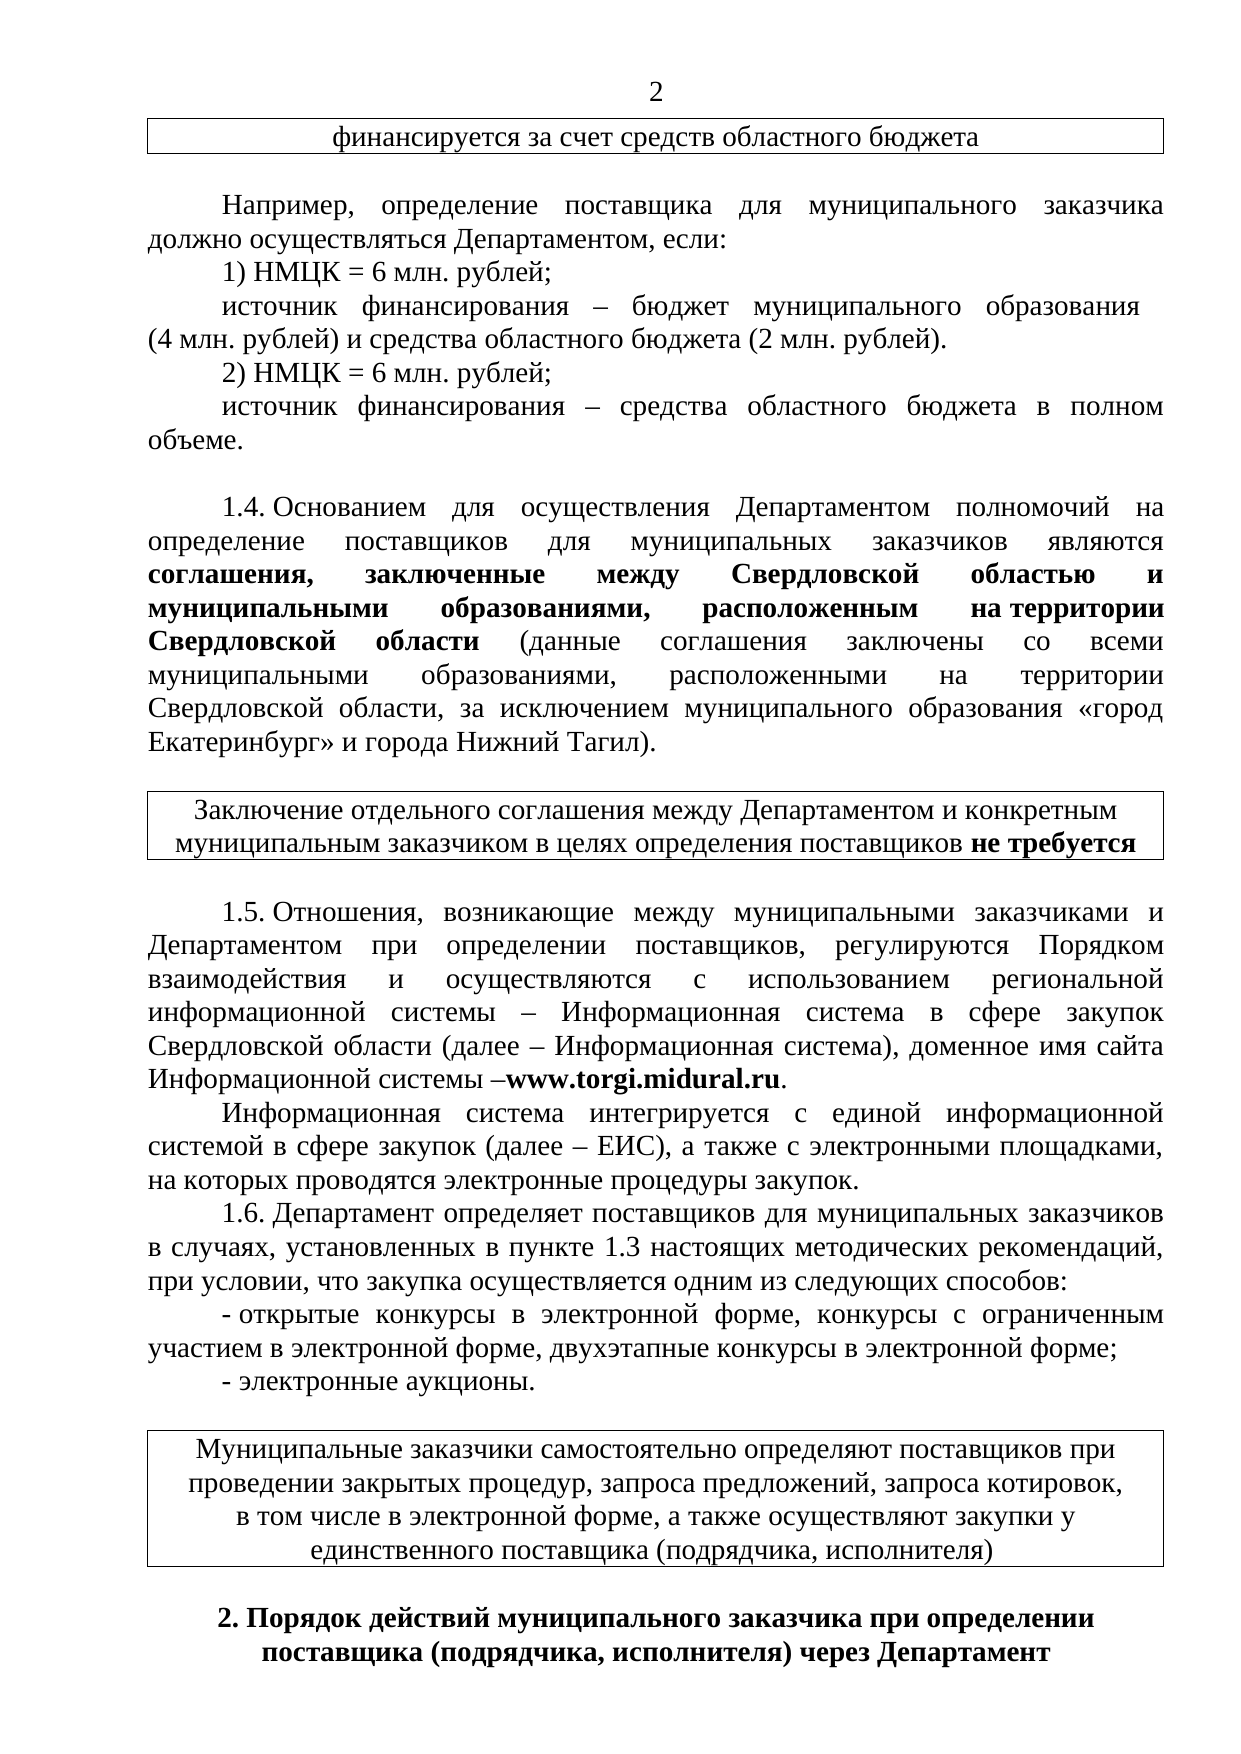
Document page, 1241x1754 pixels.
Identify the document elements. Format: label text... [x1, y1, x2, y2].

text 2. Порядок действий муниципального заказчика при определении поставщика (подрядчика, исполнителя) через Департамент [148, 1600, 1164, 1667]
text 1) НМЦК = 6 млн. рублей; [148, 254, 1164, 288]
text 1.4. Основанием для осуществления Департаментом полномочий на определение поставщиков для муниципальных заказчиков являются соглашения, заключенные между Свердловской областью и муниципальными образованиями, расположенным на территории Свердловской области (данные соглашения заключены со всеми муниципальными образованиями, расположенными на территории Свердловской области, за исключением муниципального образования «город Екатеринбург» и города Нижний Тагил). [148, 489, 1164, 757]
text - открытые конкурсы в электронной форме, конкурсы с ограниченным участием в электронной форме, двухэтапные конкурсы в электронной форме; [148, 1296, 1164, 1363]
text источник финансирования – бюджет муниципального образования (4 млн. рублей) и средства областного бюджета (2 млн. рублей). [148, 288, 1164, 355]
table_header Заключение отдельного соглашения между Департаментом и конкретным муниципальным заказчиком в целях определения поставщиков не требуется [148, 792, 1163, 859]
table_header финансируется за счет средств областного бюджета [148, 119, 1163, 153]
text - электронные аукционы. [148, 1363, 1164, 1397]
text 1.6. Департамент определяет поставщиков для муниципальных заказчиков в случаях, установленных в пункте 1.3 настоящих методических рекомендаций, при условии, что закупка осуществляется одним из следующих способов: [148, 1196, 1164, 1296]
text 1.5. Отношения, возникающие между муниципальными заказчиками и Департаментом при определении поставщиков, регулируются Порядком взаимодействия и осуществляются с использованием региональной информационной системы – Информационная система в сфере закупок Свердловской области (далее – Информационная система), доменное имя сайта Информационной системы –www.torgi.midural.ru. [148, 894, 1164, 1095]
text Например, определение поставщика для муниципального заказчика должно осуществляться Департаментом, если: [148, 187, 1164, 254]
text 2) НМЦК = 6 млн. рублей; [148, 355, 1164, 388]
table_header Муниципальные заказчики самостоятельно определяют поставщиков при проведении закрытых процедур, запроса предложений, запроса котировок, в том числе в электронной форме, а также осуществляют закупки у единственного поставщика (подрядчика, исполнителя) [148, 1431, 1163, 1566]
text Информационная система интегрируется с единой информационной системой в сфере закупок (далее – ЕИС), а также с электронными площадками, на которых проводятся электронные процедуры закупок. [148, 1095, 1164, 1196]
text источник финансирования – средства областного бюджета в полном объеме. [148, 388, 1164, 456]
